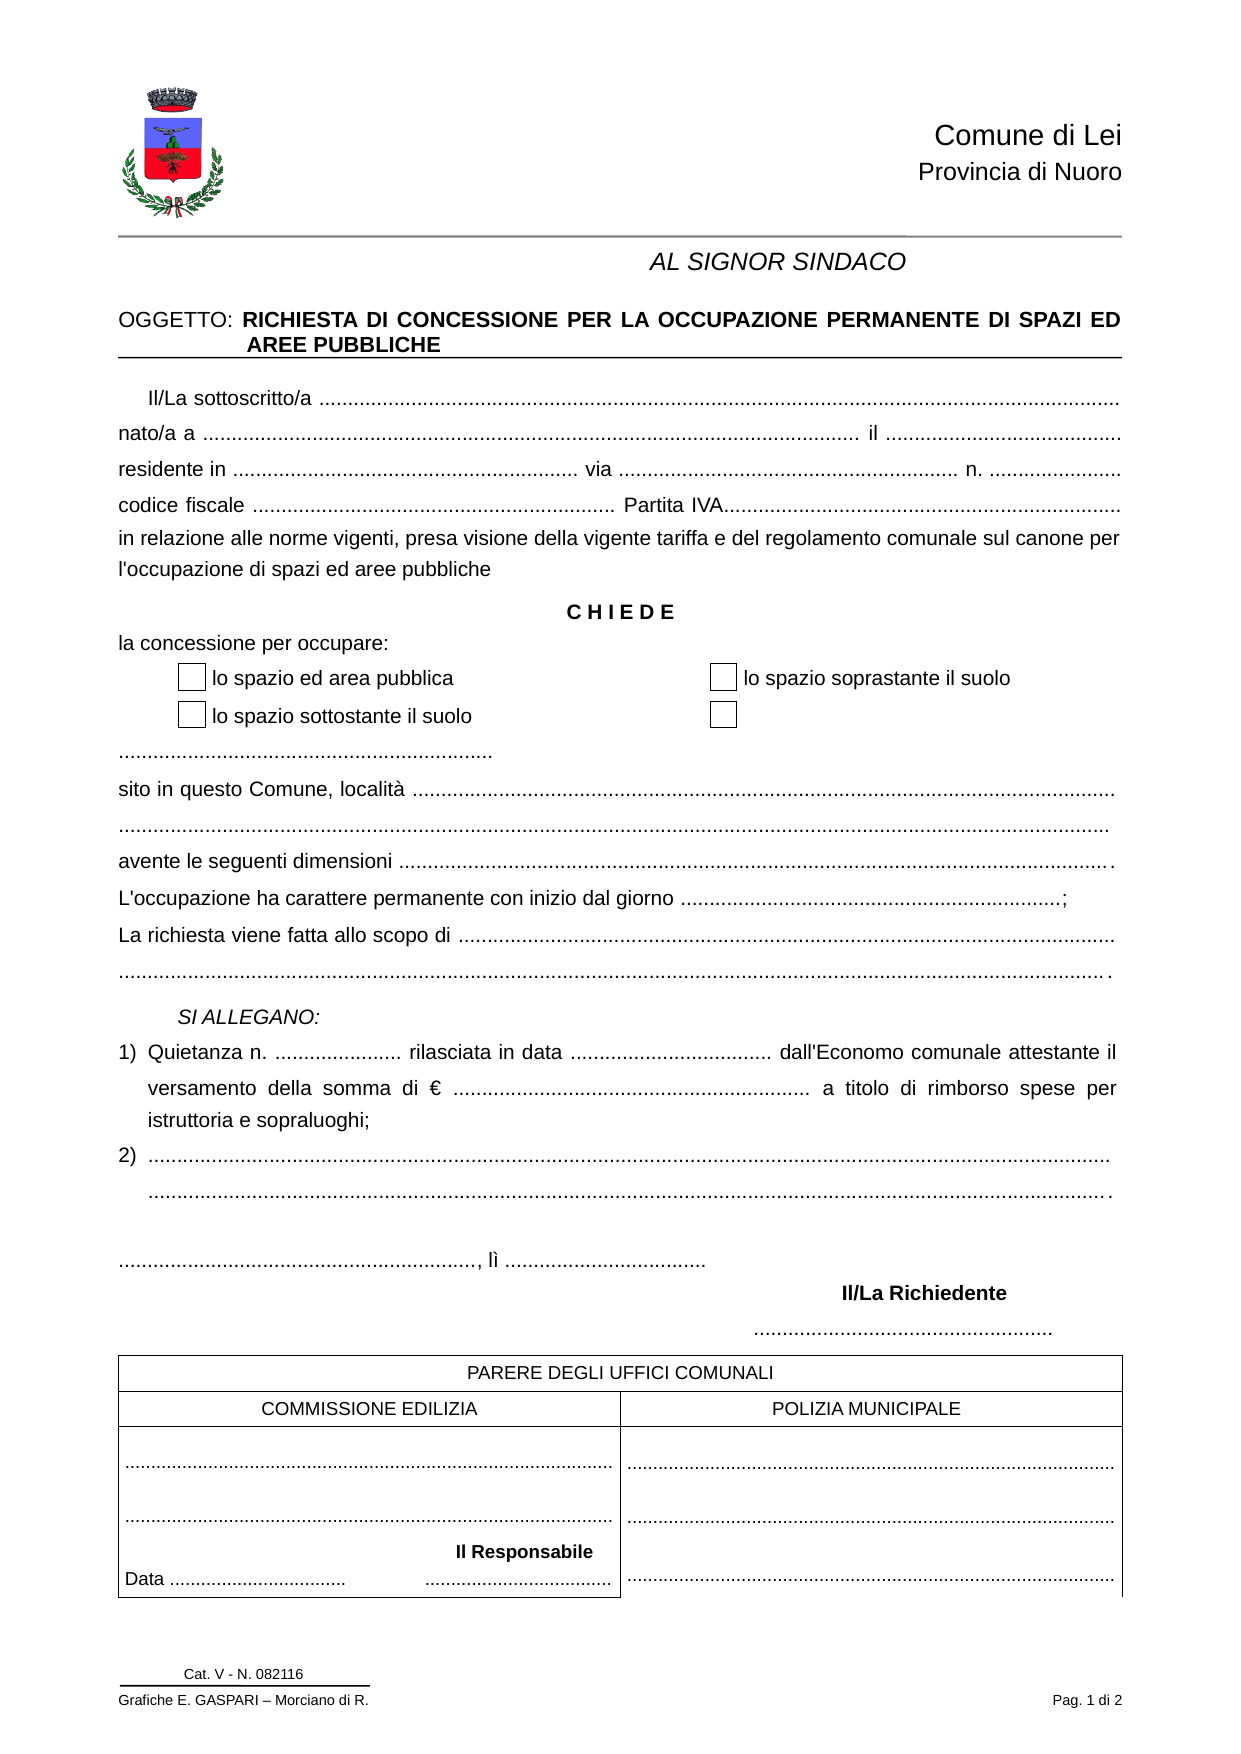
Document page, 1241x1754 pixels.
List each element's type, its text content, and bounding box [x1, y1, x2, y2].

table_cell .............................................................................................. [621, 1427, 1122, 1481]
table_cell COMMISSIONE EDILIZIA [119, 1392, 620, 1426]
list Quietanza n. ...................... rilasciata in data ................................... dall'Economo comunale attestante il versamento della somma di € .............................................................. a titolo di rimborso spese per istruttoria e sopraluoghi; [118, 1036, 1117, 1132]
text AL SIGNOR SINDACO [650, 247, 1122, 276]
text Comune di Lei [224, 118, 1122, 152]
text La richiesta viene fatta allo scopo di .................................................................................................................. ............................................................................................................................................................................ [118, 919, 1117, 984]
text Provincia di Nuoro [224, 157, 1122, 185]
table_cell .............................................................................................. [119, 1427, 620, 1481]
text L'occupazione ha carattere permanente con inizio dal giorno ..................................................................; [118, 882, 1117, 911]
table_cell POLIZIA MUNICIPALE [621, 1392, 1122, 1426]
text lo spazio ed area pubblica lo spazio soprastante il suolo [118, 662, 1117, 691]
text la concessione per occupare: [118, 631, 1117, 655]
text .............................................................., lì ................................... [118, 1244, 1117, 1272]
subtitle Il/La Richiedente [842, 1281, 1117, 1305]
text lo spazio sottostante il suolo ................................................................. [118, 700, 1117, 764]
subtitle C H I E D E [118, 600, 1122, 624]
text SI ALLEGANO: [118, 1005, 1117, 1029]
list ....................................................................................................................................................................... ....................................................................................................................................................................... [118, 1139, 1117, 1204]
table_cell .............................................................................................. [119, 1481, 620, 1535]
table_header PARERE DEGLI UFFICI COMUNALI [119, 1356, 1122, 1391]
table_cell .............................................................................................. [621, 1535, 1122, 1597]
text OGGETTO: RICHIESTA DI CONCESSIONE PER LA OCCUPAZIONE PERMANENTE DI SPAZI ED AREE PUBBLICHE [118, 307, 1122, 356]
text Il/La sottoscritto/a ........................................................................................................................................... nato/a a .................................................................................................................. il ......................................... residente in ............................................................ via ........................................................... n. ....................... codice fiscale ............................................................... Partita IVA..................................................................... in relazione alle norme vigenti, presa visione della vigente tariffa e del regolamento comunale sul canone per l'occupazione di spazi ed aree pubbliche [118, 382, 1122, 580]
picture [122, 87, 224, 219]
table_cell .............................................................................................. [621, 1481, 1122, 1535]
text .................................................... [753, 1312, 1117, 1341]
text sito in questo Comune, località .......................................................................................................................... ............................................................................................................................................................................ avente le seguenti dimensioni ............................................................................................................................ [118, 773, 1117, 873]
table_cell Il Responsabile Data .................................. .................................... [119, 1535, 620, 1597]
